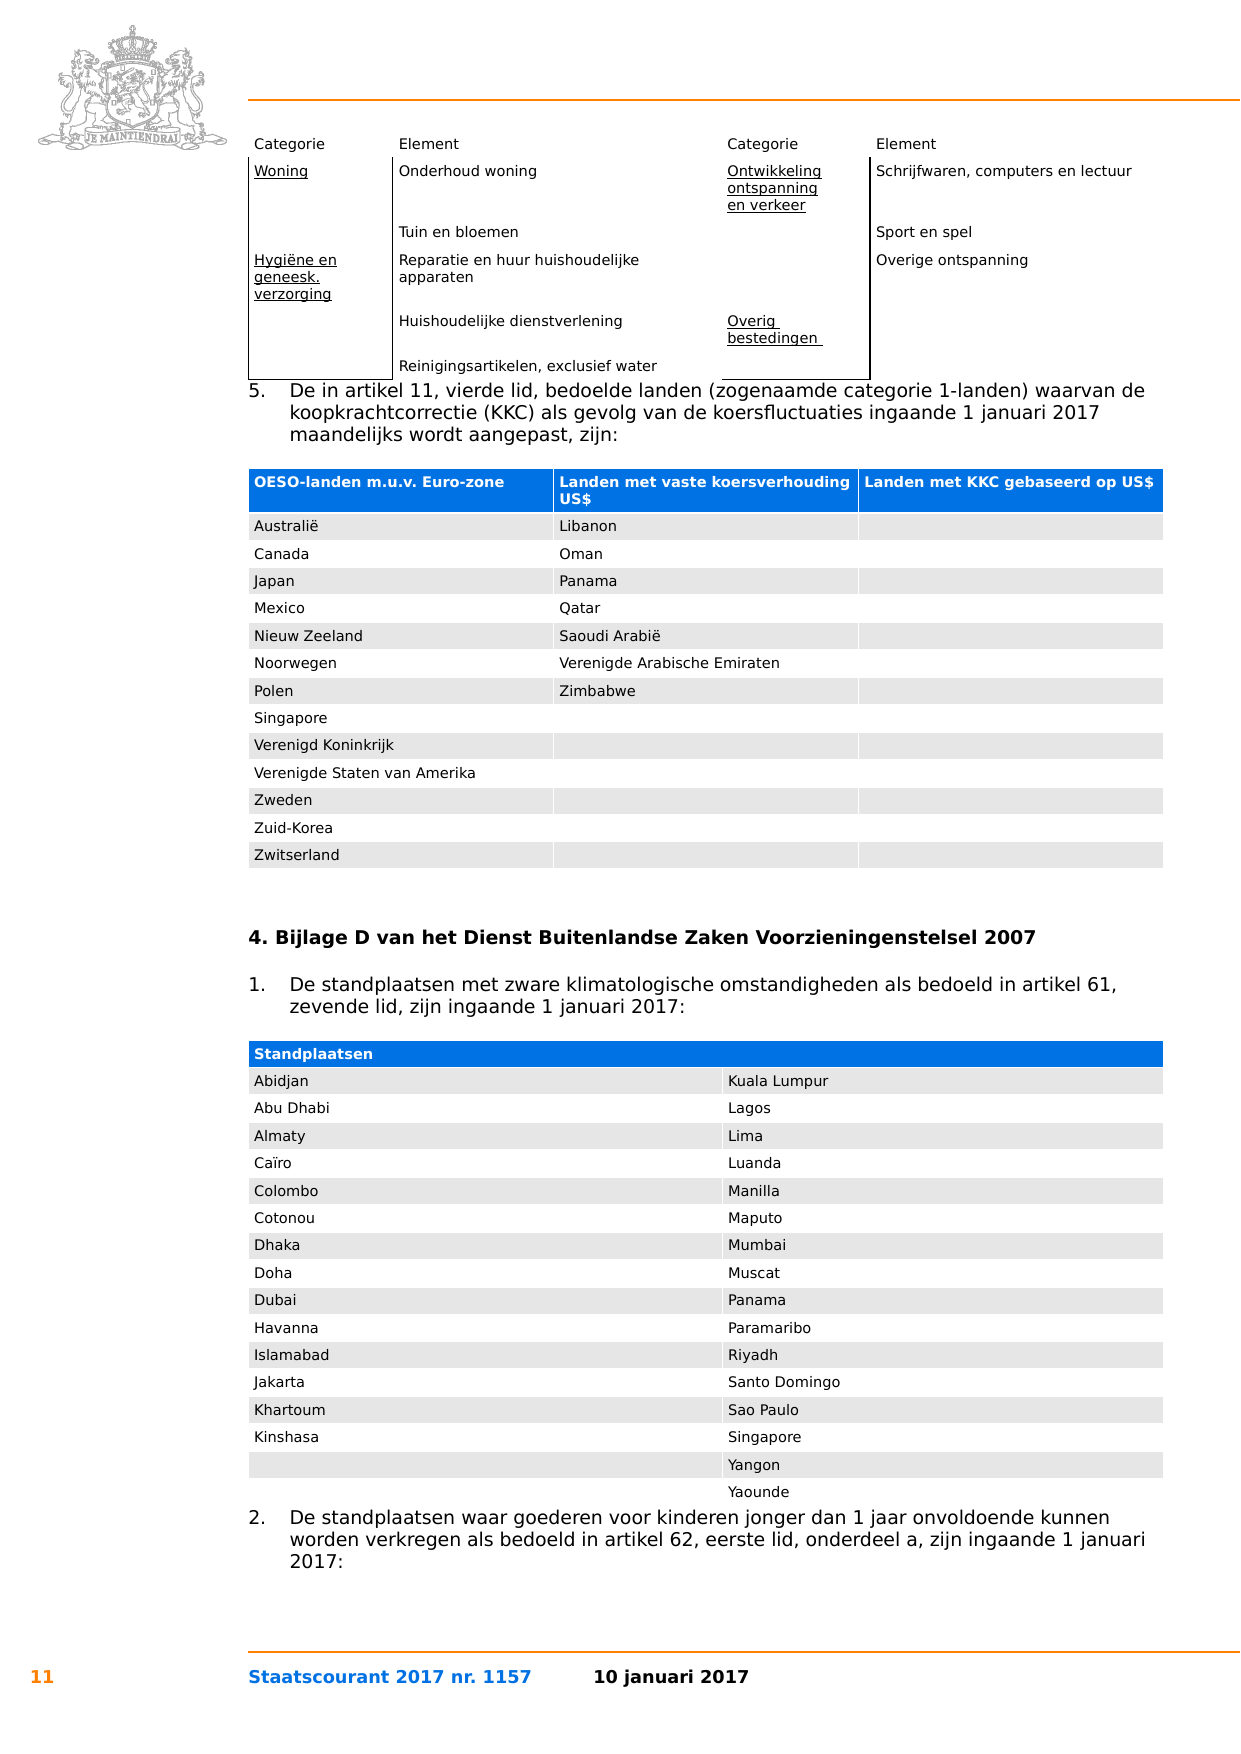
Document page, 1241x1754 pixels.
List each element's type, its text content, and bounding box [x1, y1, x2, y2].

table_cell Zwitserland [249, 842, 553, 868]
table_cell Canada [249, 541, 553, 567]
table_cell Australië [249, 514, 553, 540]
table_cell Muscat [723, 1260, 1163, 1286]
table_cell Onderhoud woning [393, 158, 721, 219]
table_cell Zuid-Korea [249, 815, 553, 841]
table_cell Lagos [723, 1096, 1163, 1122]
table_cell Sport en spel [871, 220, 1163, 246]
table_cell Zweden [249, 788, 553, 814]
table_cell Overig bestedingen [722, 308, 869, 352]
table_cell Verenigd Koninkrijk [249, 733, 553, 759]
table_cell Caïro [249, 1150, 722, 1177]
table_cell Panama [723, 1288, 1163, 1314]
table_header Categorie [249, 131, 392, 157]
table_cell Overige ontspanning [871, 247, 1163, 379]
table_cell Schrijfwaren, computers en lectuur [871, 158, 1163, 219]
table_cell Luanda [723, 1150, 1163, 1177]
table_cell [859, 733, 1163, 759]
table_cell [859, 705, 1163, 732]
text 1. De standplaatsen met zware klimatologische omstandigheden als bedoeld in artikel 61, zevende lid, zijn ingaande 1 januari 2017: [248, 974, 1163, 1018]
table_cell Dhaka [249, 1233, 722, 1259]
table_cell Panama [554, 568, 858, 594]
table_cell Verenigde Arabische Emiraten [554, 650, 858, 677]
table_cell [859, 760, 1163, 786]
table_cell [249, 308, 392, 352]
table_cell Jakarta [249, 1370, 722, 1396]
table_header Standplaatsen [249, 1041, 1163, 1067]
table_cell [859, 596, 1163, 622]
table_header Landen met vaste koersverhouding US$ [554, 469, 858, 512]
table_cell [249, 870, 553, 896]
table_cell [859, 650, 1163, 677]
table_cell Dubai [249, 1288, 722, 1314]
table_cell Saoudi Arabië [554, 623, 858, 649]
table_cell Abidjan [249, 1068, 722, 1094]
table_cell Libanon [554, 514, 858, 540]
table_cell [554, 760, 858, 786]
table_cell Manilla [723, 1178, 1163, 1204]
table_cell [859, 678, 1163, 704]
table_cell [554, 842, 858, 868]
text 2. De standplaatsen waar goederen voor kinderen jonger dan 1 jaar onvoldoende kunnen worden verkregen als bedoeld in artikel 62, eerste lid, onderdeel a, zijn ingaande 1 januari 2017: [248, 1507, 1163, 1572]
table_cell [859, 541, 1163, 567]
table_cell Cotonou [249, 1205, 722, 1232]
table_cell Havanna [249, 1315, 722, 1341]
table_cell [859, 870, 1163, 896]
table_cell [554, 788, 858, 814]
table_cell [859, 815, 1163, 841]
table_cell Santo Domingo [723, 1370, 1163, 1396]
table_cell Singapore [723, 1424, 1163, 1451]
table_cell [859, 514, 1163, 540]
table_cell [859, 623, 1163, 649]
table_cell Noorwegen [249, 650, 553, 677]
table_cell Qatar [554, 596, 858, 622]
table_cell Verenigde Staten van Amerika [249, 760, 553, 786]
table_cell Reinigingsartikelen, exclusief water [393, 353, 721, 379]
table_cell [249, 219, 392, 246]
table_cell Lima [723, 1123, 1163, 1149]
table_cell Riyadh [723, 1342, 1163, 1368]
table_cell Reparatie en huur huishoudelijke apparaten [393, 247, 721, 307]
table_cell Singapore [249, 705, 553, 732]
table_cell Doha [249, 1260, 722, 1286]
table_cell [859, 788, 1163, 814]
table_cell Ontwikkeling ontspanning en verkeer [722, 158, 869, 219]
table_cell [722, 246, 869, 307]
table_cell Sao Paulo [723, 1397, 1163, 1423]
table_cell Yangon [723, 1452, 1163, 1478]
table_cell [859, 842, 1163, 868]
table_cell [859, 568, 1163, 594]
table_cell Yaounde [723, 1479, 1163, 1506]
table_cell Huishoudelijke dienstverlening [393, 309, 721, 352]
table_cell Japan [249, 568, 553, 594]
table_cell [249, 1479, 722, 1506]
table_cell [554, 815, 858, 841]
table_cell Abu Dhabi [249, 1096, 722, 1122]
table_cell Oman [554, 541, 858, 567]
table_cell Hygiëne en geneesk. verzorging [249, 246, 392, 307]
table_header OESO-landen m.u.v. Euro-zone [249, 469, 553, 512]
table_cell Maputo [723, 1205, 1163, 1232]
subtitle 4. Bijlage D van het Dienst Buitenlandse Zaken Voorzieningenstelsel 2007 [248, 927, 1163, 949]
table_cell Paramaribo [723, 1315, 1163, 1341]
table_cell Mexico [249, 596, 553, 622]
table_cell Polen [249, 678, 553, 704]
table_cell Kuala Lumpur [723, 1068, 1163, 1094]
table_cell Khartoum [249, 1397, 722, 1423]
table_cell [722, 219, 869, 246]
table_cell [249, 1452, 722, 1478]
table_header Categorie [722, 131, 869, 157]
table_cell Nieuw Zeeland [249, 623, 553, 649]
table_header Element [393, 131, 721, 157]
table_cell Almaty [249, 1123, 722, 1149]
table_cell Islamabad [249, 1342, 722, 1368]
picture [38, 25, 227, 150]
table_cell Mumbai [723, 1233, 1163, 1259]
table_cell [554, 705, 858, 732]
table_cell Woning [249, 158, 392, 219]
table_cell Zimbabwe [554, 678, 858, 704]
table_header Landen met KKC gebaseerd op US$ [859, 469, 1163, 512]
text 5. De in artikel 11, vierde lid, bedoelde landen (zogenaamde categorie 1-landen) waarvan de koopkrachtcorrectie (KKC) als gevolg van de koersfluctuaties ingaande 1 januari 2017 maandelijks wordt aangepast, zijn: [248, 380, 1163, 446]
table_cell [722, 352, 869, 379]
table_cell Colombo [249, 1178, 722, 1204]
table_cell Tuin en bloemen [393, 220, 721, 246]
table_cell Kinshasa [249, 1424, 722, 1451]
table_cell [249, 352, 392, 379]
table_header Element [871, 131, 1163, 157]
table_cell [554, 870, 858, 896]
table_cell [554, 733, 858, 759]
